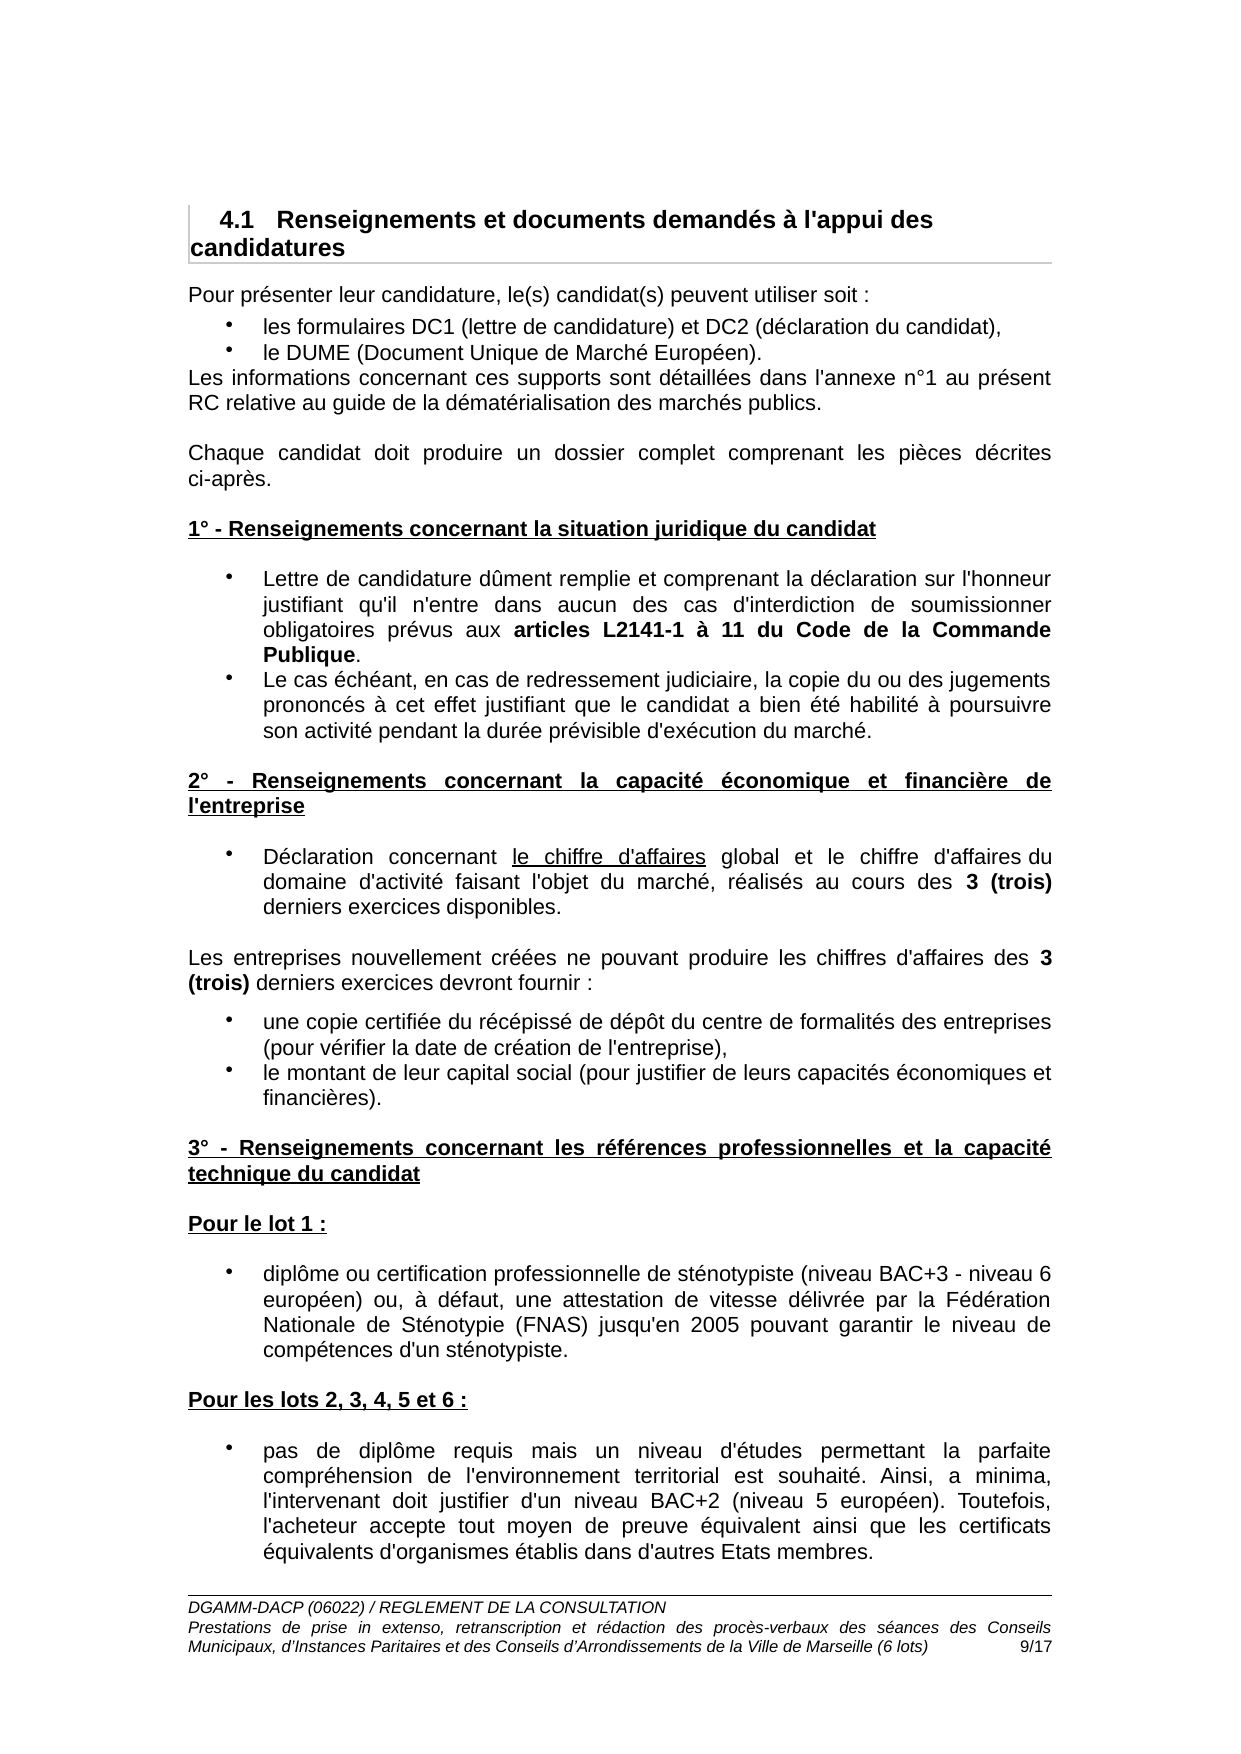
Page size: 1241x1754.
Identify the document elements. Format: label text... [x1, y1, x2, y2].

text Les informations concernant ces supports sont détaillées dans l'annexe n°1 au présent RC relative au guide de la dématérialisation des marchés publics. [188, 365, 1052, 415]
list le montant de leur capital social (pour justifier de leurs capacités économiques et financières). [225, 1060, 1052, 1110]
text Chaque candidat doit produire un dossier complet comprenant les pièces décrites ci‑après. [188, 440, 1052, 491]
text Pour le lot 1 : [188, 1211, 1052, 1236]
subtitle Renseignements et documents demandés à l'appui des candidatures [188, 204, 1052, 262]
text technique du candidat [188, 1158, 1052, 1186]
list pas de diplôme requis mais un niveau d'études permettant la parfaite compréhension de l'environnement territorial est souhaité. Ainsi, a minima, l'intervenant doit justifier d'un niveau BAC+2 (niveau 5 européen). Toutefois, l'acheteur accepte tout moyen de preuve équivalent ainsi que les certificats équivalents d'organismes établis dans d'autres Etats membres. [225, 1438, 1052, 1564]
list Déclaration concernant le chiffre d'affaires global et le chiffre d'affaires du domaine d'activité faisant l'objet du marché, réalisés au cours des 3 (trois) derniers exercices disponibles. [225, 844, 1052, 919]
text 1° - Renseignements concernant la situation juridique du candidat [188, 516, 1052, 541]
list diplôme ou certification professionnelle de sténotypiste (niveau BAC+3 - niveau 6 européen) ou, à défaut, une attestation de vitesse délivrée par la Fédération Nationale de Sténotypie (FNAS) jusqu'en 2005 pouvant garantir le niveau de compétences d'un sténotypiste. [225, 1261, 1052, 1362]
text 2° - Renseignements concernant la capacité économique et financière de [188, 768, 1052, 790]
text Pour les lots 2, 3, 4, 5 et 6 : [188, 1387, 1052, 1413]
list une copie certifiée du récépissé de dépôt du centre de formalités des entreprises (pour vérifier la date de création de l'entreprise), [225, 1009, 1052, 1060]
text l'entreprise [188, 791, 1052, 818]
text Les entreprises nouvellement créées ne pouvant produire les chiffres d'affaires des 3 (trois) derniers exercices devront fournir : [188, 944, 1052, 995]
list Lettre de candidature dûment remplie et comprenant la déclaration sur l'honneur justifiant qu'il n'entre dans aucun des cas d'interdiction de soumissionner obligatoires prévus aux articles L2141-1 à 11 du Code de la Commande Publique. [225, 566, 1052, 667]
text Pour présenter leur candidature, le(s) candidat(s) peuvent utiliser soit : [188, 282, 1052, 307]
text 3° - Renseignements concernant les références professionnelles et la capacité [188, 1135, 1052, 1157]
list le DUME (Document Unique de Marché Européen). [225, 339, 1052, 365]
list les formulaires DC1 (lettre de candidature) et DC2 (déclaration du candidat), [225, 314, 1052, 339]
list Le cas échéant, en cas de redressement judiciaire, la copie du ou des jugements prononcés à cet effet justifiant que le candidat a bien été habilité à poursuivre son activité pendant la durée prévisible d'exécution du marché. [225, 667, 1052, 743]
